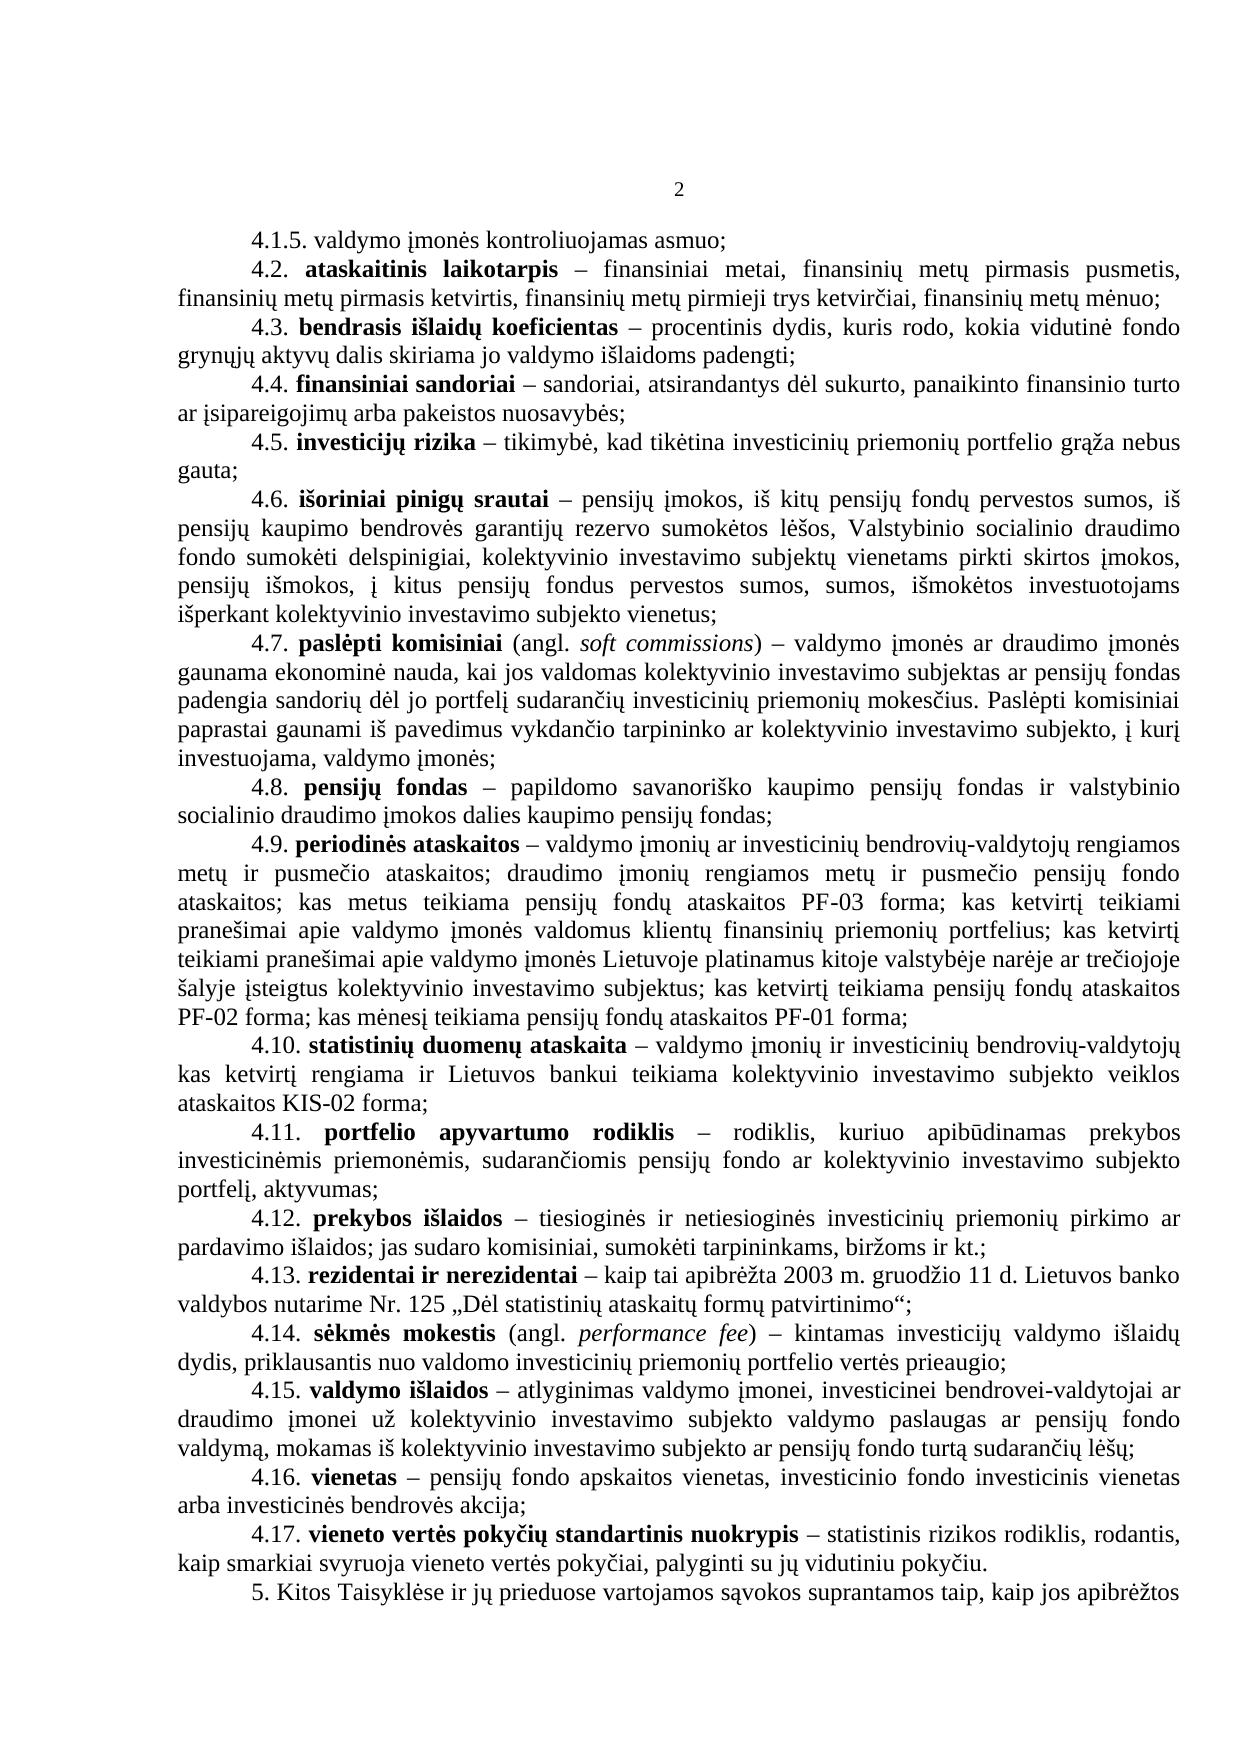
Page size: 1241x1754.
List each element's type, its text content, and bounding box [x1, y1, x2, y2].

text 4.13. rezidentai ir nerezidentai – kaip tai apibrėžta 2003 m. gruodžio 11 d. Lietuvos banko valdybos nutarime Nr. 125 „Dėl statistinių ataskaitų formų patvirtinimo“; [177, 1260, 1181, 1318]
text 4.15. valdymo išlaidos – atlyginimas valdymo įmonei, investicinei bendrovei-valdytojai ar draudimo įmonei už kolektyvinio investavimo subjekto valdymo paslaugas ar pensijų fondo valdymą, mokamas iš kolektyvinio investavimo subjekto ar pensijų fondo turtą sudarančių lėšų; [177, 1375, 1181, 1462]
text 4.9. periodinės ataskaitos – valdymo įmonių ar investicinių bendrovių-valdytojų rengiamos metų ir pusmečio ataskaitos; draudimo įmonių rengiamos metų ir pusmečio pensijų fondo ataskaitos; kas metus teikiama pensijų fondų ataskaitos PF‑03 forma; kas ketvirtį teikiami pranešimai apie valdymo įmonės valdomus klientų finansinių priemonių portfelius; kas ketvirtį teikiami pranešimai apie valdymo įmonės Lietuvoje platinamus kitoje valstybėje narėje ar trečiojoje šalyje įsteigtus kolektyvinio investavimo subjektus; kas ketvirtį teikiama pensijų fondų ataskaitos PF-02 forma; kas mėnesį teikiama pensijų fondų ataskaitos PF-01 forma; [177, 829, 1181, 1030]
text 4.17. vieneto vertės pokyčių standartinis nuokrypis – statistinis rizikos rodiklis, rodantis, kaip smarkiai svyruoja vieneto vertės pokyčiai, palyginti su jų vidutiniu pokyčiu. [177, 1519, 1181, 1577]
text 4.5. investicijų rizika – tikimybė, kad tikėtina investicinių priemonių portfelio grąža nebus gauta; [177, 427, 1181, 484]
text 4.1.5. valdymo įmonės kontroliuojamas asmuo; [177, 225, 1181, 254]
text 4.8. pensijų fondas – papildomo savanoriško kaupimo pensijų fondas ir valstybinio socialinio draudimo įmokos dalies kaupimo pensijų fondas; [177, 772, 1181, 829]
text 4.12. prekybos išlaidos – tiesioginės ir netiesioginės investicinių priemonių pirkimo ar pardavimo išlaidos; jas sudaro komisiniai, sumokėti tarpininkams, biržoms ir kt.; [177, 1203, 1181, 1260]
text 4.3. bendrasis išlaidų koeficientas – procentinis dydis, kuris rodo, kokia vidutinė fondo grynųjų aktyvų dalis skiriama jo valdymo išlaidoms padengti; [177, 312, 1181, 369]
text 4.11. portfelio apyvartumo rodiklis – rodiklis, kuriuo apibūdinamas prekybos investicinėmis priemonėmis, sudarančiomis pensijų fondo ar kolektyvinio investavimo subjekto portfelį, aktyvumas; [177, 1117, 1181, 1203]
text 5. Kitos Taisyklėse ir jų prieduose vartojamos sąvokos suprantamos taip, kaip jos apibrėžtos [177, 1577, 1181, 1605]
text 4.14. sėkmės mokestis (angl. performance fee) – kintamas investicijų valdymo išlaidų dydis, priklausantis nuo valdomo investicinių priemonių portfelio vertės prieaugio; [177, 1318, 1181, 1375]
text 4.2. ataskaitinis laikotarpis – finansiniai metai, finansinių metų pirmasis pusmetis, finansinių metų pirmasis ketvirtis, finansinių metų pirmieji trys ketvirčiai, finansinių metų mėnuo; [177, 254, 1181, 312]
text 4.4. finansiniai sandoriai – sandoriai, atsirandantys dėl sukurto, panaikinto finansinio turto ar įsipareigojimų arba pakeistos nuosavybės; [177, 369, 1181, 427]
text 4.10. statistinių duomenų ataskaita – valdymo įmonių ir investicinių bendrovių-valdytojų kas ketvirtį rengiama ir Lietuvos bankui teikiama kolektyvinio investavimo subjekto veiklos ataskaitos KIS-02 forma; [177, 1030, 1181, 1117]
text 4.7. paslėpti komisiniai (angl. soft commissions) – valdymo įmonės ar draudimo įmonės gaunama ekonominė nauda, kai jos valdomas kolektyvinio investavimo subjektas ar pensijų fondas padengia sandorių dėl jo portfelį sudarančių investicinių priemonių mokesčius. Paslėpti komisiniai paprastai gaunami iš pavedimus vykdančio tarpininko ar kolektyvinio investavimo subjekto, į kurį investuojama, valdymo įmonės; [177, 628, 1181, 772]
text 4.6. išoriniai pinigų srautai – pensijų įmokos, iš kitų pensijų fondų pervestos sumos, iš pensijų kaupimo bendrovės garantijų rezervo sumokėtos lėšos, Valstybinio socialinio draudimo fondo sumokėti delspinigiai, kolektyvinio investavimo subjektų vienetams pirkti skirtos įmokos, pensijų išmokos, į kitus pensijų fondus pervestos sumos, sumos, išmokėtos investuotojams išperkant kolektyvinio investavimo subjekto vienetus; [177, 484, 1181, 628]
text 4.16. vienetas – pensijų fondo apskaitos vienetas, investicinio fondo investicinis vienetas arba investicinės bendrovės akcija; [177, 1462, 1181, 1519]
